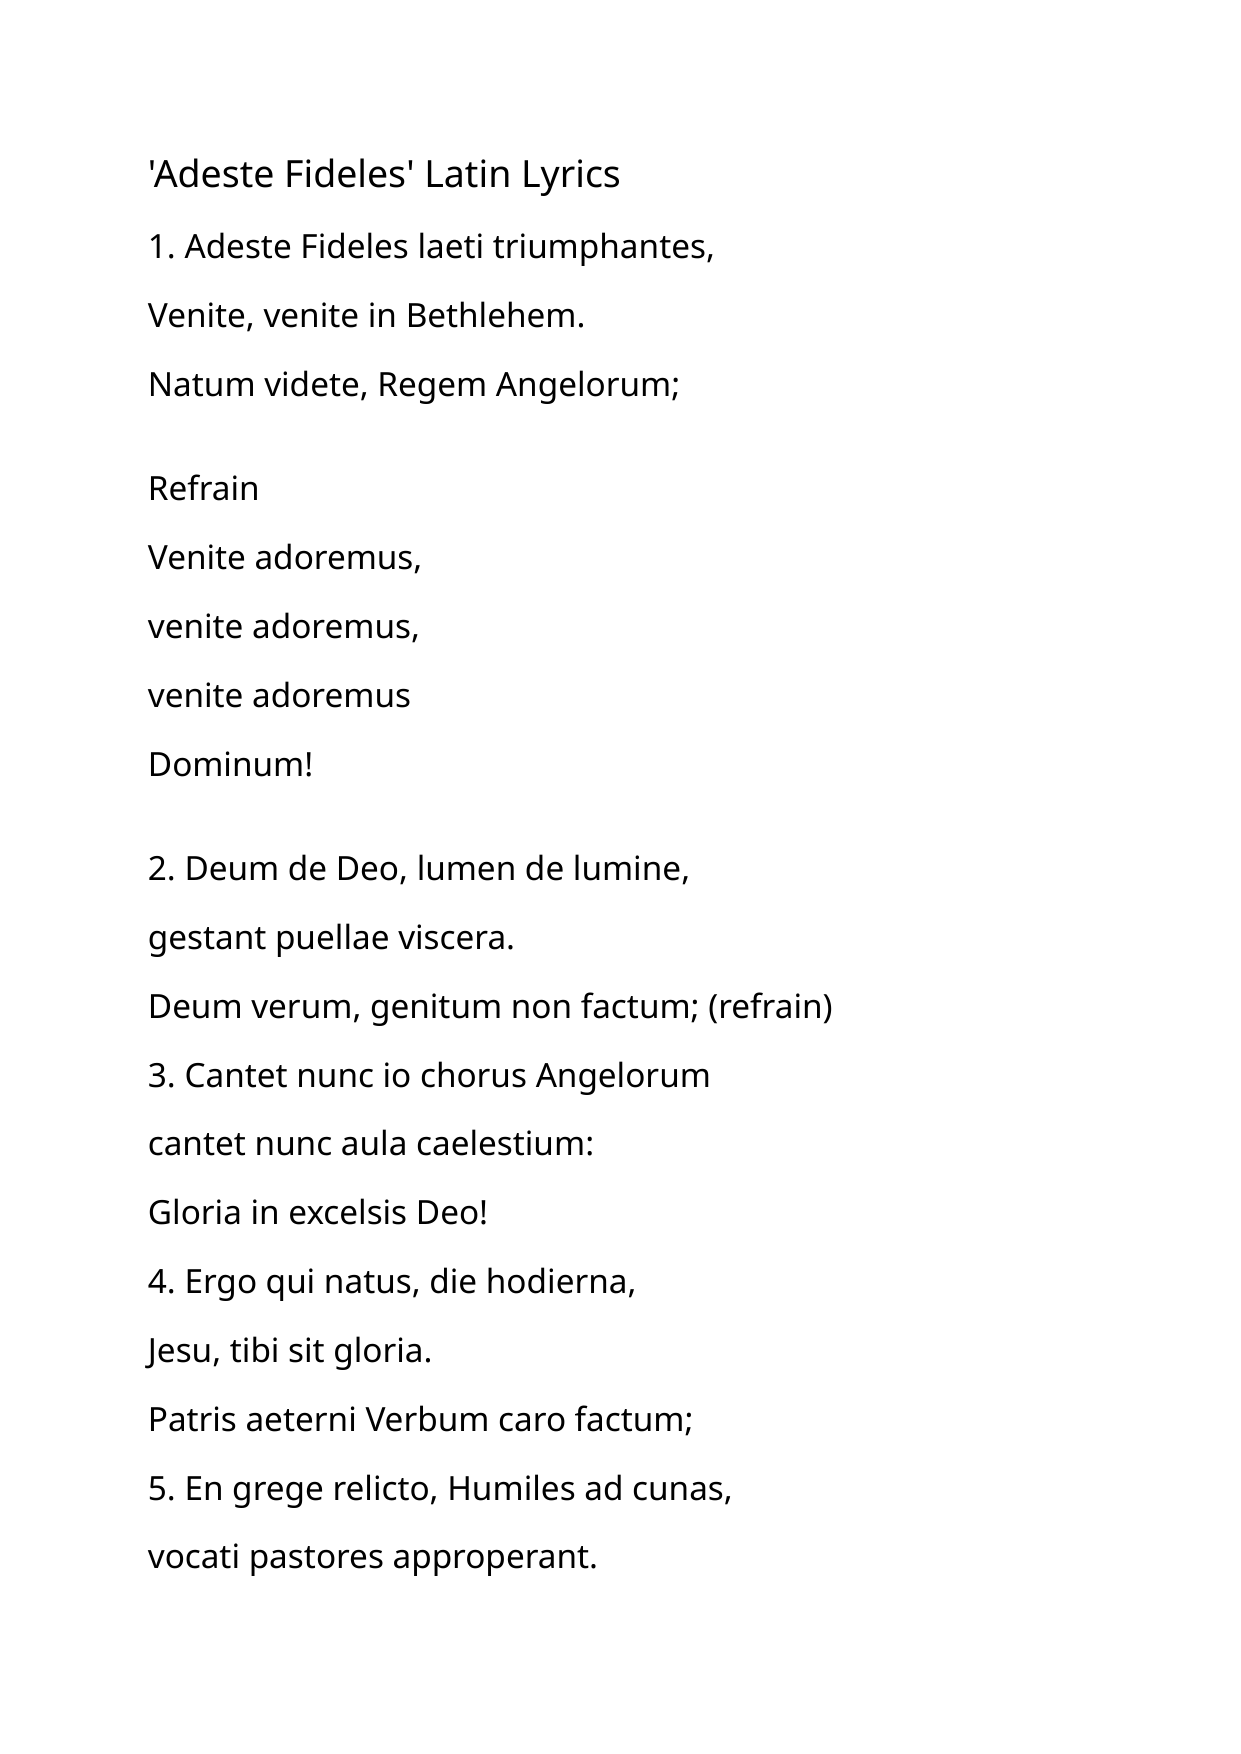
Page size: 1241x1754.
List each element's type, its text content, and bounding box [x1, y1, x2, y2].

text 1. Adeste Fideles laeti triumphantes, [148, 223, 1093, 268]
text cantet nunc aula caelestium: [148, 1120, 1093, 1166]
text gestant puellae viscera. [148, 914, 1093, 959]
text 3. Cantet nunc io chorus Angelorum [148, 1051, 1093, 1097]
text 'Adeste Fideles' Latin Lyrics [148, 148, 1093, 199]
text Deum verum, genitum non factum; (refrain) [148, 982, 1093, 1028]
text venite adoremus, [148, 603, 1093, 648]
text vocati pastores approperant. [148, 1533, 1093, 1579]
text Dominum! 2. Deum de Deo, lumen de lumine, [148, 740, 1093, 890]
text Jesu, tibi sit gloria. [148, 1327, 1093, 1372]
text Venite adoremus, [148, 534, 1093, 579]
text Gloria in excelsis Deo! [148, 1189, 1093, 1234]
text Natum videte, Regem Angelorum; Refrain [148, 361, 1093, 510]
text venite adoremus [148, 672, 1093, 717]
text 4. Ergo qui natus, die hodierna, [148, 1258, 1093, 1303]
text Patris aeterni Verbum caro factum; [148, 1396, 1093, 1441]
text 5. En grege relicto, Humiles ad cunas, [148, 1464, 1093, 1510]
text Venite, venite in Bethlehem. [148, 292, 1093, 337]
